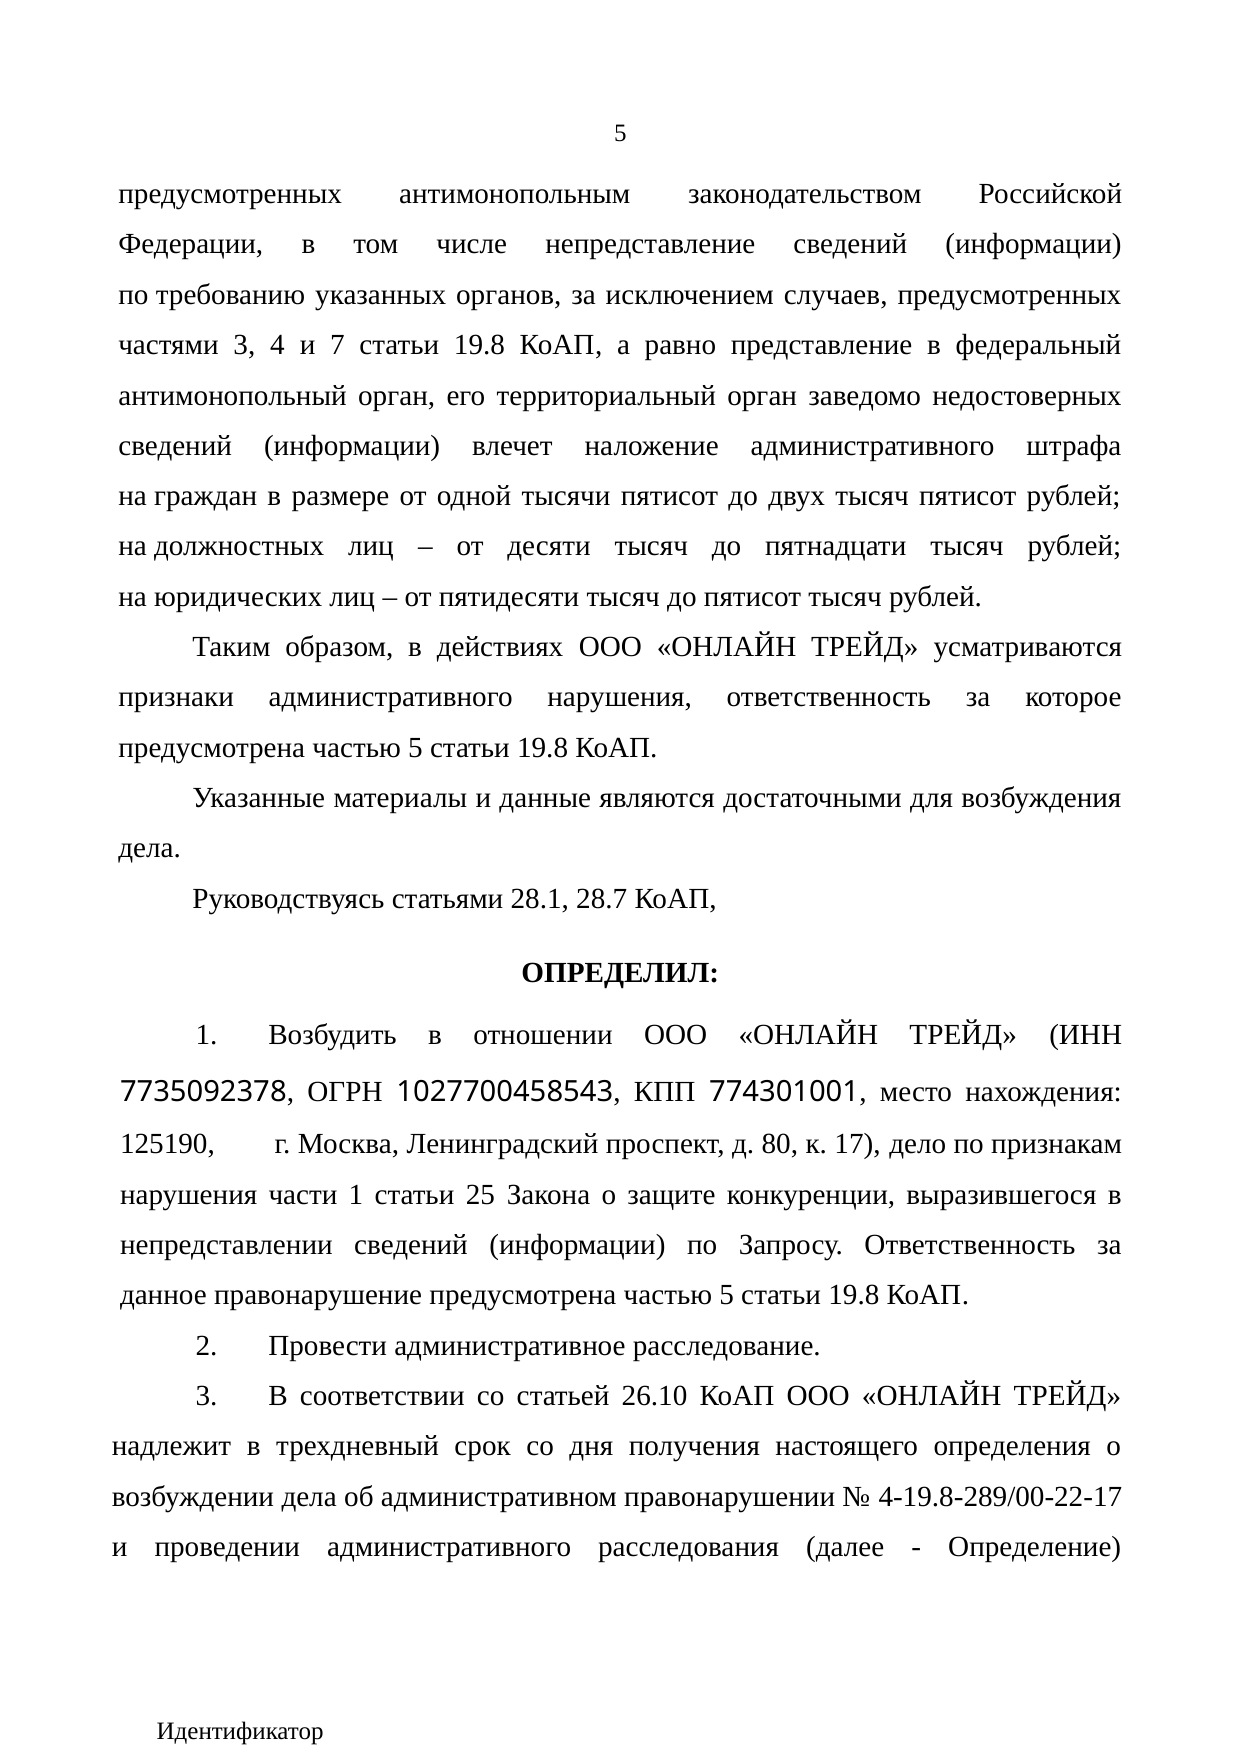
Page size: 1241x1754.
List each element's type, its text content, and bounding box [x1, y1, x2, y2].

list Провести административное расследование. [120, 1328, 1122, 1361]
list Возбудить в отношении ООО «ОНЛАЙН ТРЕЙД» (ИНН 7735092378, ОГРН 1027700458543, КПП 774301001, место нахождения: 125190, г. Москва, Ленинградский проспект, д. 80, к. 17), дело по признакам нарушения части 1 статьи 25 Закона о защите конкуренции, выразившегося в непредставлении сведений (информации) по Запросу. Ответственность за данное правонарушение предусмотрена частью 5 статьи 19.8 КоАП. [120, 1017, 1122, 1311]
text ОПРЕДЕЛИЛ: [118, 955, 1122, 988]
text Указанные материалы и данные являются достаточными для возбуждения дела. [118, 780, 1122, 864]
list В соответствии со статьей 26.10 КоАП ООО «ОНЛАЙН ТРЕЙД» надлежит в трехдневный срок со дня получения настоящего определения о возбуждении дела об административном правонарушении № 4-19.8-289/00-22-17 и проведении административного расследования (далее - Определение) [112, 1378, 1122, 1563]
text Руководствуясь статьями 28.1, 28.7 КоАП, [118, 881, 1122, 914]
text предусмотренных антимонопольным законодательством Российской Федерации, в том числе непредставление сведений (информации) по требованию указанных органов, за исключением случаев, предусмотренных частями 3, 4 и 7 статьи 19.8 КоАП, а равно представление в федеральный антимонопольный орган, его территориальный орган заведомо недостоверных сведений (информации) влечет наложение административного штрафа на граждан в размере от одной тысячи пятисот до двух тысяч пятисот рублей; на должностных лиц ‒ от десяти тысяч до пятнадцати тысяч рублей; на юридических лиц ‒ от пятидесяти тысяч до пятисот тысяч рублей. [118, 176, 1122, 612]
text Таким образом, в действиях ООО «ОНЛАЙН ТРЕЙД» усматриваются признаки административного нарушения, ответственность за которое предусмотрена частью 5 статьи 19.8 КоАП. [118, 629, 1122, 763]
